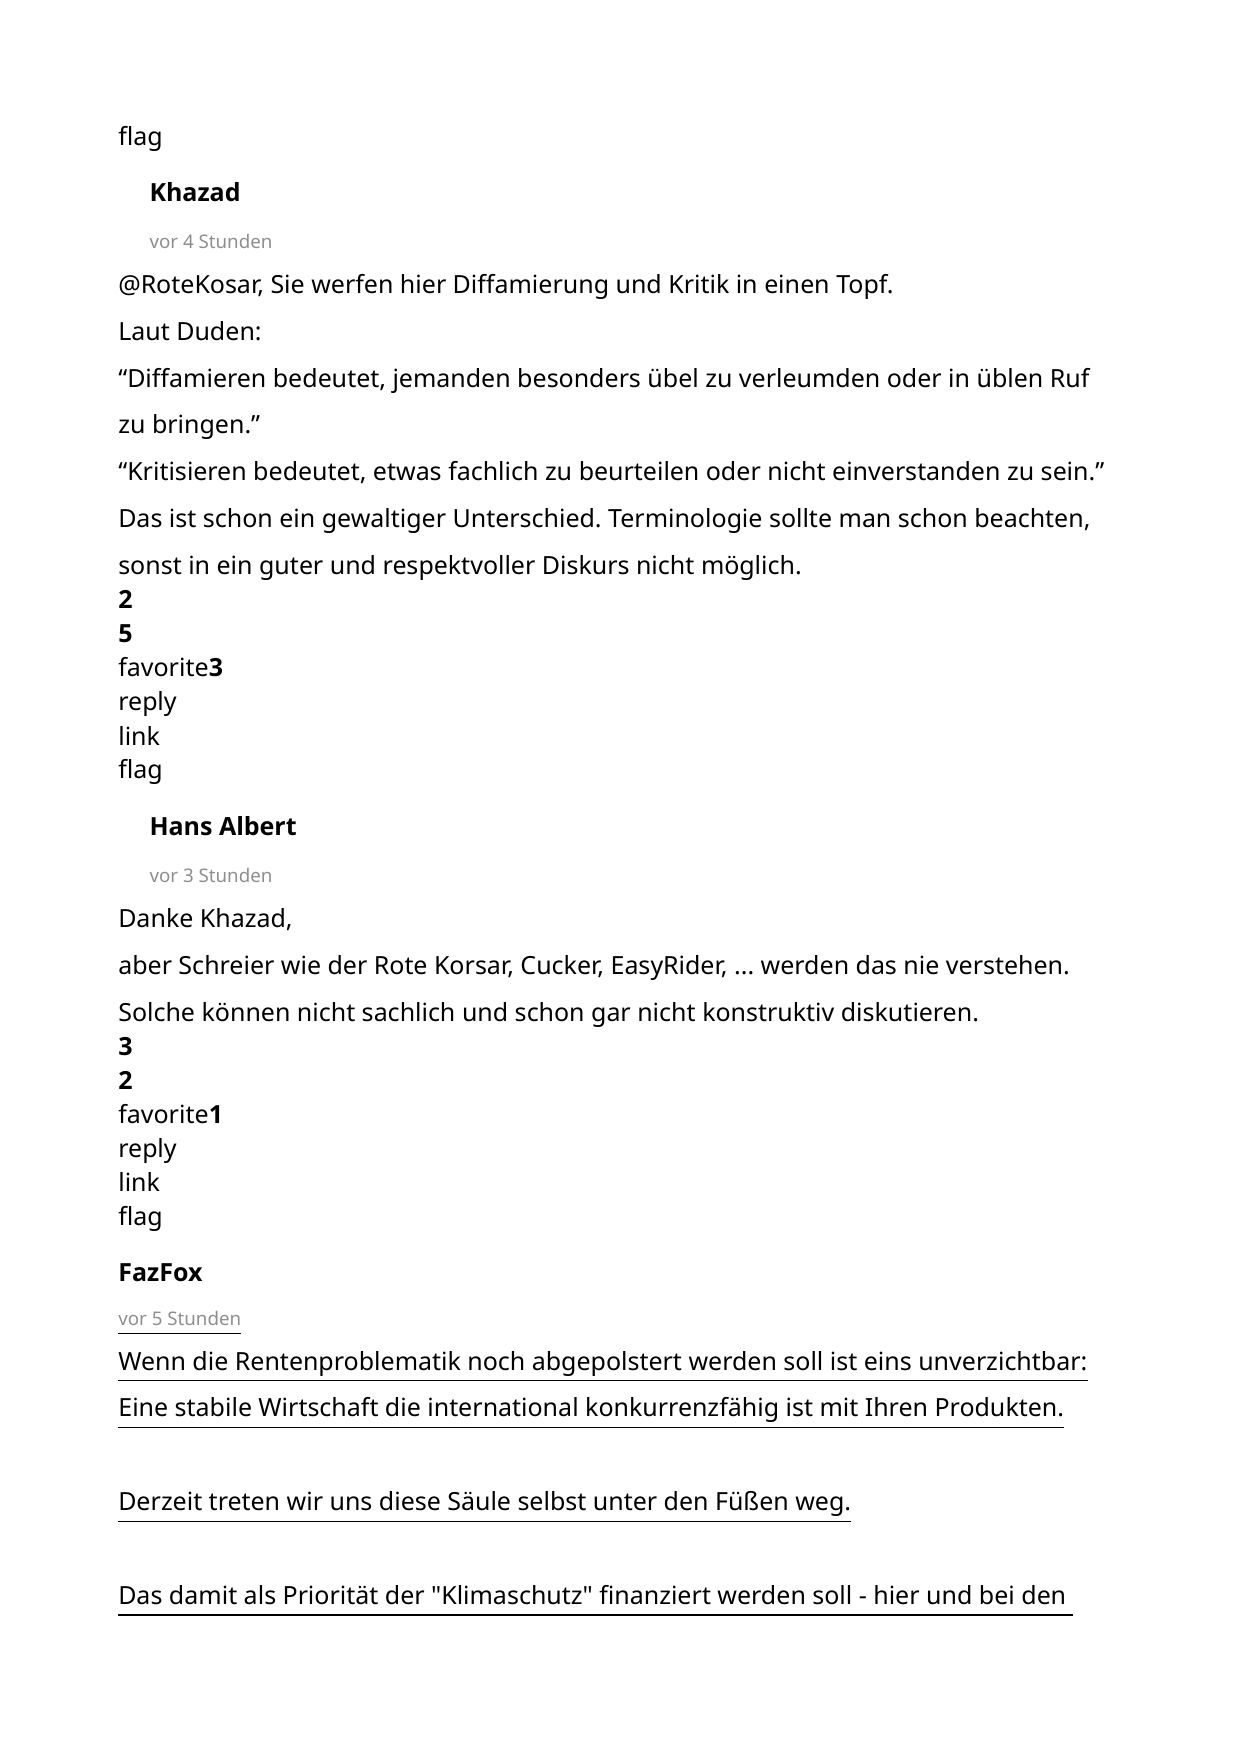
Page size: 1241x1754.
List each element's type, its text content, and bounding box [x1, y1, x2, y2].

text reply [118, 1131, 1122, 1165]
text Hans Albert [149, 802, 1114, 842]
text 2 [118, 1062, 1122, 1097]
text 2 [118, 582, 1122, 616]
text flag [118, 752, 1122, 786]
text Khazad [149, 168, 1114, 208]
text favorite3 [118, 650, 1122, 684]
text link [118, 718, 1122, 752]
text reply [118, 684, 1122, 718]
text favorite1 [118, 1097, 1122, 1131]
text flag [118, 118, 1122, 152]
text vor 5 Stunden [118, 1305, 1122, 1334]
text Danke Khazad, aber Schreier wie der Rote Korsar, Cucker, EasyRider, ... werden das nie verstehen. Solche können nicht sachlich und schon gar nicht konstruktiv diskutieren. [118, 888, 1122, 1028]
text vor 3 Stunden [149, 858, 1122, 888]
text 5 [118, 616, 1122, 650]
text Wenn die Rentenproblematik noch abgepolstert werden soll ist eins unverzichtbar: Eine stabile Wirtschaft die international konkurrenzfähig ist mit Ihren Produkten. Derzeit treten wir uns diese Säule selbst unter den Füßen weg. Das damit als Priorität der "Klimaschutz" finanziert werden soll - hier und bei den [118, 1334, 1122, 1616]
text flag [118, 1199, 1122, 1233]
text link [118, 1165, 1122, 1199]
text 3 [118, 1028, 1122, 1062]
text FazFox [118, 1248, 1114, 1289]
text vor 4 Stunden [149, 224, 1122, 254]
text @RoteKosar, Sie werfen hier Diffamierung und Kritik in einen Topf. Laut Duden: “Diffamieren bedeutet, jemanden besonders übel zu verleumden oder in üblen Ruf zu bringen.” “Kritisieren bedeutet, etwas fachlich zu beurteilen oder nicht einverstanden zu sein.” Das ist schon ein gewaltiger Unterschied. Terminologie sollte man schon beachten, sonst in ein guter und respektvoller Diskurs nicht möglich. [118, 254, 1122, 582]
